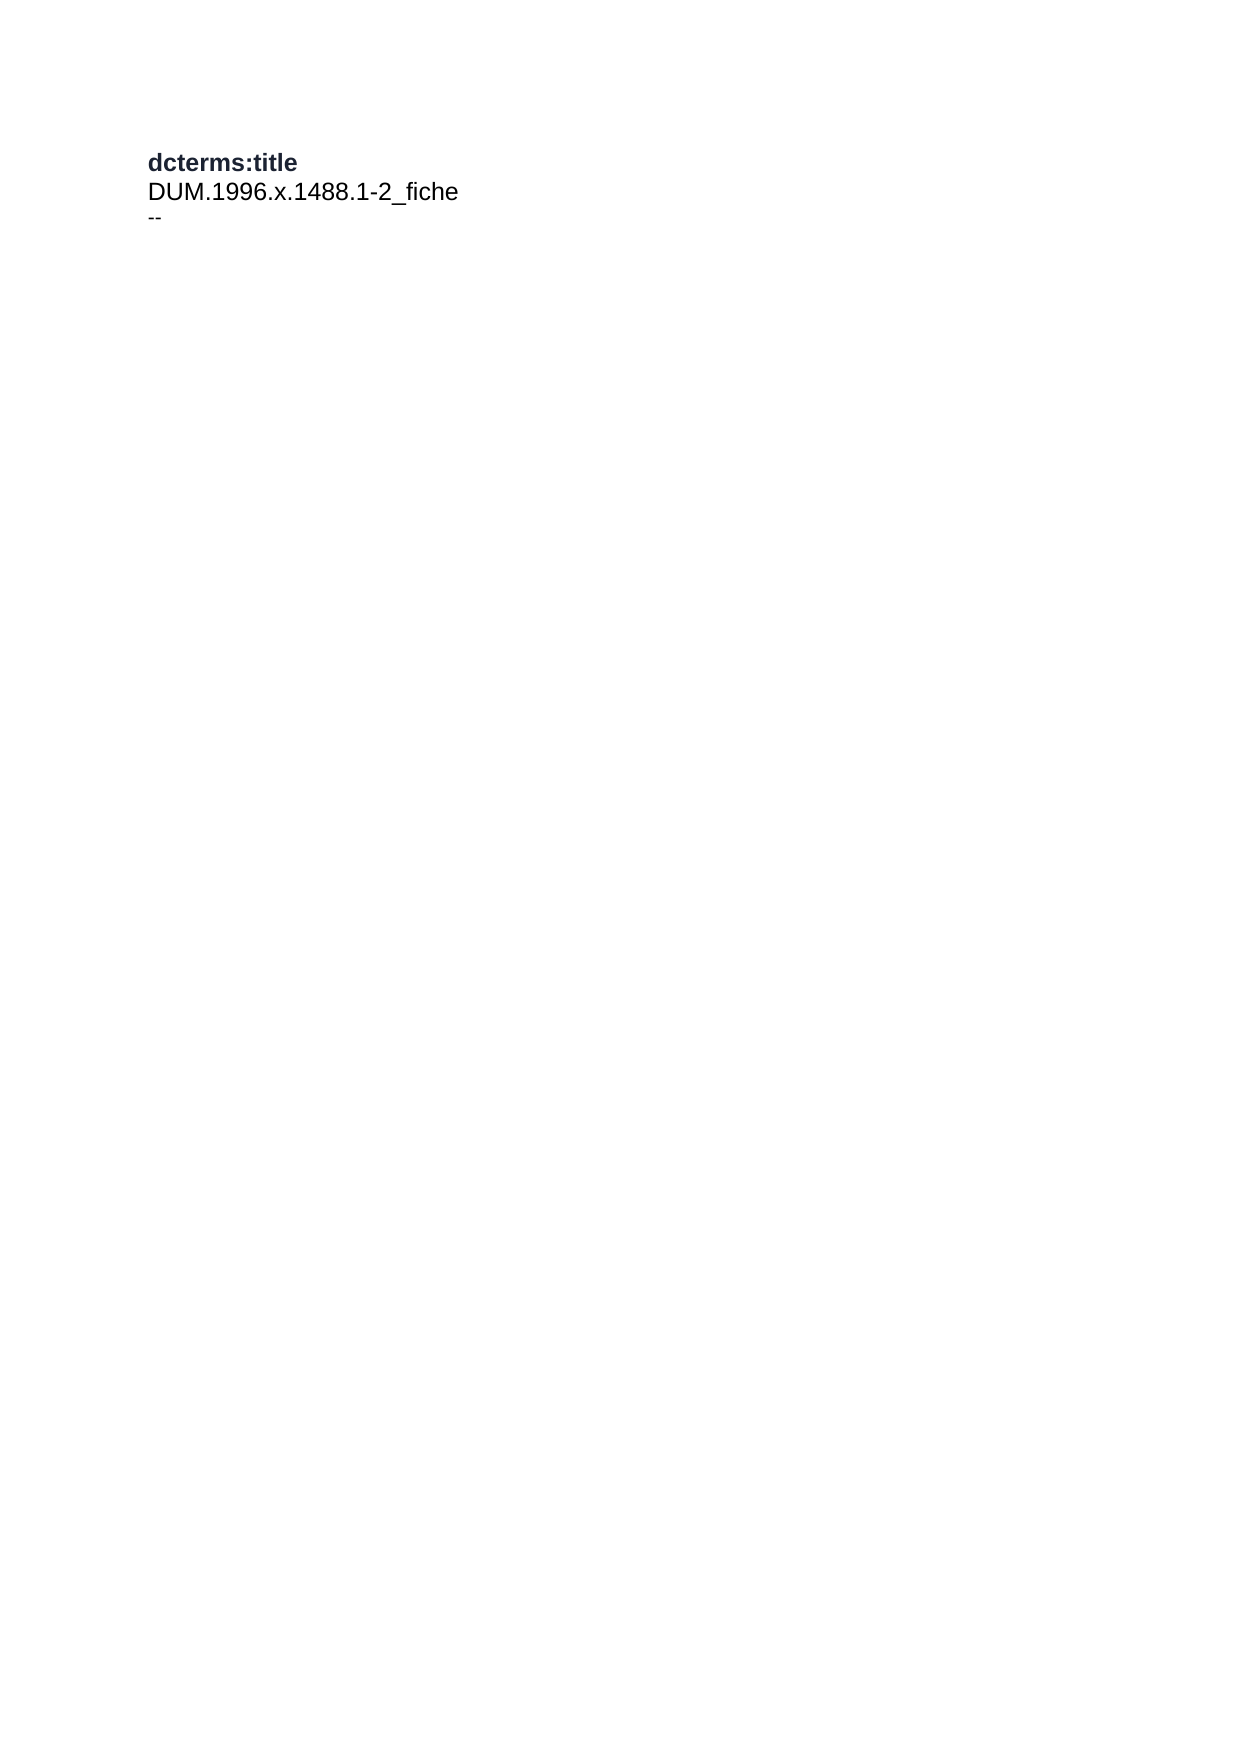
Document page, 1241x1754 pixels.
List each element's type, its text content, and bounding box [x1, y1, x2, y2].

text -- [148, 205, 1092, 229]
text dcterms:title [148, 148, 1092, 176]
text DUM.1996.x.1488.1-2_fiche [148, 176, 1092, 205]
